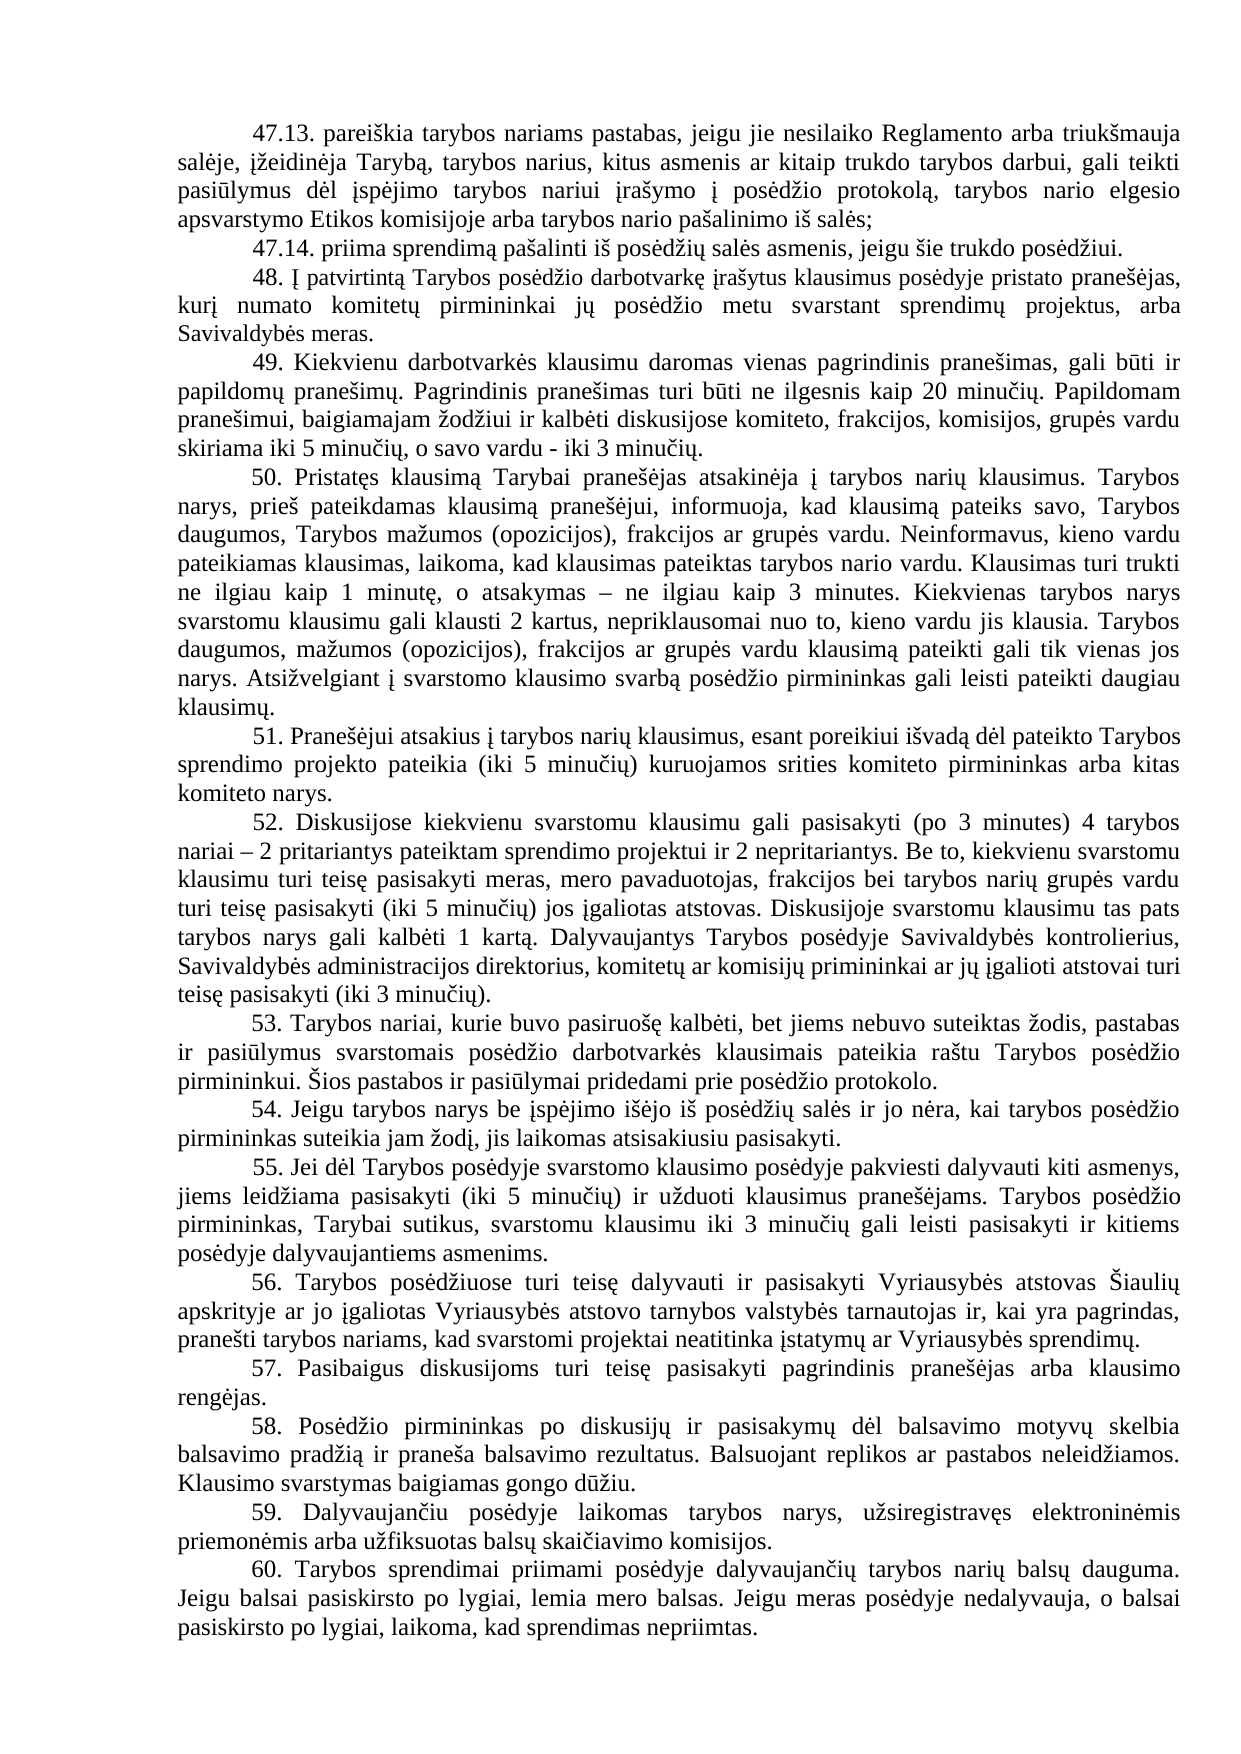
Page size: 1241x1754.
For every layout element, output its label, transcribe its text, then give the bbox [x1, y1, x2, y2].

text 47.14. priima sprendimą pašalinti iš posėdžių salės asmenis, jeigu šie trukdo posėdžiui. [177, 233, 1181, 262]
text 55. Jei dėl Tarybos posėdyje svarstomo klausimo posėdyje pakviesti dalyvauti kiti asmenys, jiems leidžiama pasisakyti (iki 5 minučių) ir užduoti klausimus pranešėjams. Tarybos posėdžio pirmininkas, Tarybai sutikus, svarstomu klausimu iki 3 minučių gali leisti pasisakyti ir kitiems posėdyje dalyvaujantiems asmenims. [177, 1152, 1181, 1267]
text 51. Pranešėjui atsakius į tarybos narių klausimus, esant poreikiui išvadą dėl pateikto Tarybos sprendimo projekto pateikia (iki 5 minučių) kuruojamos srities komiteto pirmininkas arba kitas komiteto narys. [177, 721, 1181, 807]
text 47.13. pareiškia tarybos nariams pastabas, jeigu jie nesilaiko Reglamento arba triukšmauja salėje, įžeidinėja Tarybą, tarybos narius, kitus asmenis ar kitaip trukdo tarybos darbui, gali teikti pasiūlymus dėl įspėjimo tarybos nariui įrašymo į posėdžio protokolą, tarybos nario elgesio apsvarstymo Etikos komisijoje arba tarybos nario pašalinimo iš salės; [177, 118, 1181, 233]
text 48. Į patvirtintą Tarybos posėdžio darbotvarkę įrašytus klausimus posėdyje pristato pranešėjas, kurį numato komitetų pirmininkai jų posėdžio metu svarstant sprendimų projektus, arba Savivaldybės meras. [177, 262, 1181, 347]
text 53. Tarybos nariai, kurie buvo pasiruošę kalbėti, bet jiems nebuvo suteiktas žodis, pastabas ir pasiūlymus svarstomais posėdžio darbotvarkės klausimais pateikia raštu Tarybos posėdžio pirmininkui. Šios pastabos ir pasiūlymai pridedami prie posėdžio protokolo. [177, 1008, 1181, 1094]
text 59. Dalyvaujančiu posėdyje laikomas tarybos narys, užsiregistravęs elektroninėmis priemonėmis arba užfiksuotas balsų skaičiavimo komisijos. [177, 1497, 1181, 1554]
text 54. Jeigu tarybos narys be įspėjimo išėjo iš posėdžių salės ir jo nėra, kai tarybos posėdžio pirmininkas suteikia jam žodį, jis laikomas atsisakiusiu pasisakyti. [177, 1094, 1181, 1152]
text 49. Kiekvienu darbotvarkės klausimu daromas vienas pagrindinis pranešimas, gali būti ir papildomų pranešimų. Pagrindinis pranešimas turi būti ne ilgesnis kaip 20 minučių. Papildomam pranešimui, baigiamajam žodžiui ir kalbėti diskusijose komiteto, frakcijos, komisijos, grupės vardu skiriama iki 5 minučių, o savo vardu - iki 3 minučių. [177, 347, 1181, 462]
text 50. Pristatęs klausimą Tarybai pranešėjas atsakinėja į tarybos narių klausimus. Tarybos narys, prieš pateikdamas klausimą pranešėjui, informuoja, kad klausimą pateiks savo, Tarybos daugumos, Tarybos mažumos (opozicijos), frakcijos ar grupės vardu. Neinformavus, kieno vardu pateikiamas klausimas, laikoma, kad klausimas pateiktas tarybos nario vardu. Klausimas turi trukti ne ilgiau kaip 1 minutę, o atsakymas – ne ilgiau kaip 3 minutes. Kiekvienas tarybos narys svarstomu klausimu gali klausti 2 kartus, nepriklausomai nuo to, kieno vardu jis klausia. Tarybos daugumos, mažumos (opozicijos), frakcijos ar grupės vardu klausimą pateikti gali tik vienas jos narys. Atsižvelgiant į svarstomo klausimo svarbą posėdžio pirmininkas gali leisti pateikti daugiau klausimų. [177, 462, 1181, 721]
text 52. Diskusijose kiekvienu svarstomu klausimu gali pasisakyti (po 3 minutes) 4 tarybos nariai – 2 pritariantys pateiktam sprendimo projektui ir 2 nepritariantys. Be to, kiekvienu svarstomu klausimu turi teisę pasisakyti meras, mero pavaduotojas, frakcijos bei tarybos narių grupės vardu turi teisę pasisakyti (iki 5 minučių) jos įgaliotas atstovas. Diskusijoje svarstomu klausimu tas pats tarybos narys gali kalbėti 1 kartą. Dalyvaujantys Tarybos posėdyje Savivaldybės kontrolierius, Savivaldybės administracijos direktorius, komitetų ar komisijų primininkai ar jų įgalioti atstovai turi teisę pasisakyti (iki 3 minučių). [177, 807, 1181, 1008]
text 56. Tarybos posėdžiuose turi teisę dalyvauti ir pasisakyti Vyriausybės atstovas Šiaulių apskrityje ar jo įgaliotas Vyriausybės atstovo tarnybos valstybės tarnautojas ir, kai yra pagrindas, pranešti tarybos nariams, kad svarstomi projektai neatitinka įstatymų ar Vyriausybės sprendimų. [177, 1267, 1181, 1353]
text 58. Posėdžio pirmininkas po diskusijų ir pasisakymų dėl balsavimo motyvų skelbia balsavimo pradžią ir praneša balsavimo rezultatus. Balsuojant replikos ar pastabos neleidžiamos. Klausimo svarstymas baigiamas gongo dūžiu. [177, 1411, 1181, 1497]
text 60. Tarybos sprendimai priimami posėdyje dalyvaujančių tarybos narių balsų dauguma. Jeigu balsai pasiskirsto po lygiai, lemia mero balsas. Jeigu meras posėdyje nedalyvauja, o balsai pasiskirsto po lygiai, laikoma, kad sprendimas nepriimtas. [177, 1554, 1181, 1641]
text 57. Pasibaigus diskusijoms turi teisę pasisakyti pagrindinis pranešėjas arba klausimo rengėjas. [177, 1353, 1181, 1411]
